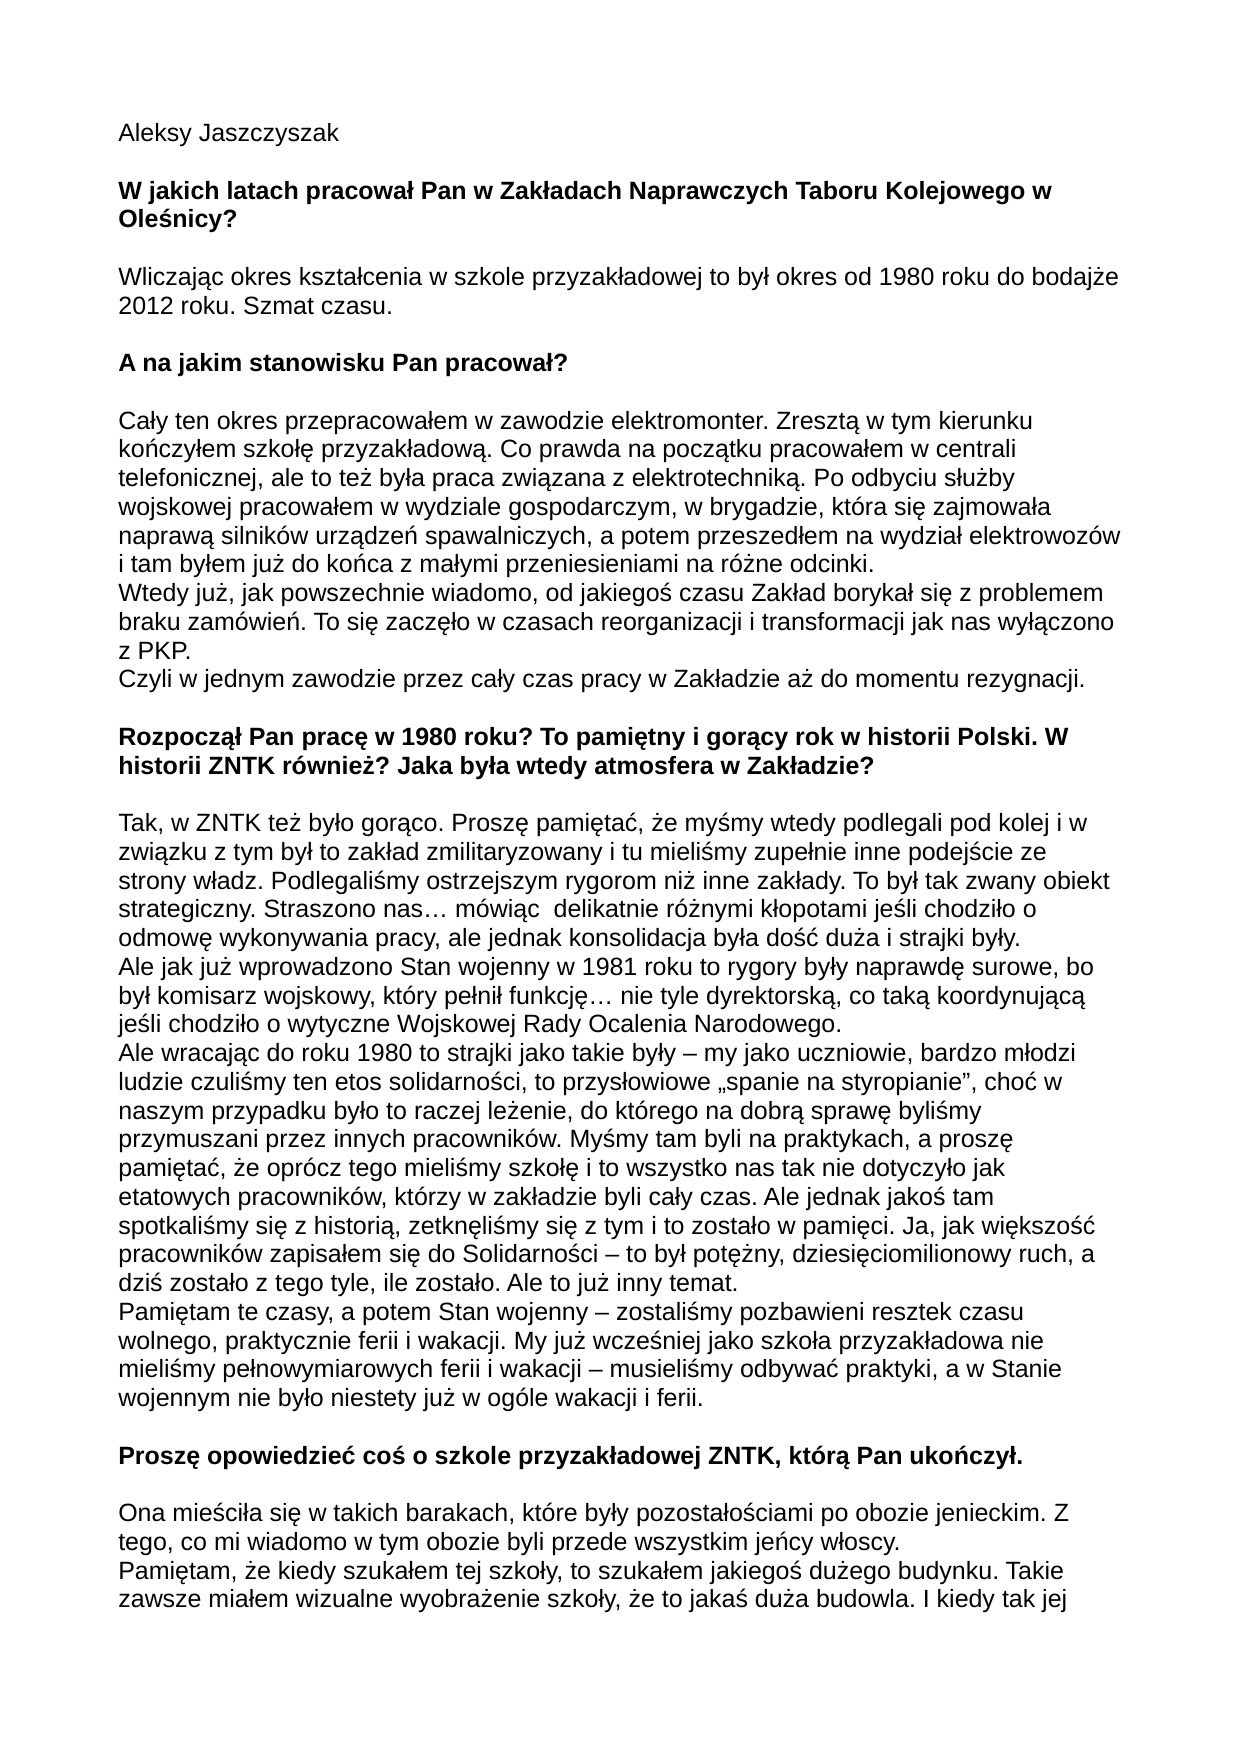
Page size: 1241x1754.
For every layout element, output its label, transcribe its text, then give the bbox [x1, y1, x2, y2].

text W jakich latach pracował Pan w Zakładach Naprawczych Taboru Kolejowego w Oleśnicy? [118, 176, 1122, 233]
text A na jakim stanowisku Pan pracował? [118, 348, 1122, 377]
text Tak, w ZNTK też było gorąco. Proszę pamiętać, że myśmy wtedy podlegali pod kolej i w związku z tym był to zakład zmilitaryzowany i tu mieliśmy zupełnie inne podejście ze strony władz. Podlegaliśmy ostrzejszym rygorom niż inne zakłady. To był tak zwany obiekt strategiczny. Straszono nas… mówiąc delikatnie różnymi kłopotami jeśli chodziło o odmowę wykonywania pracy, ale jednak konsolidacja była dość duża i strajki były. [118, 808, 1122, 952]
text Cały ten okres przepracowałem w zawodzie elektromonter. Zresztą w tym kierunku kończyłem szkołę przyzakładową. Co prawda na początku pracowałem w centrali telefonicznej, ale to też była praca związana z elektrotechniką. Po odbyciu służby wojskowej pracowałem w wydziale gospodarczym, w brygadzie, która się zajmowała naprawą silników urządzeń spawalniczych, a potem przeszedłem na wydział elektrowozów i tam byłem już do końca z małymi przeniesieniami na różne odcinki. [118, 406, 1122, 578]
text Wliczając okres kształcenia w szkole przyzakładowej to był okres od 1980 roku do bodajże 2012 roku. Szmat czasu. [118, 262, 1122, 319]
text Pamiętam te czasy, a potem Stan wojenny – zostaliśmy pozbawieni resztek czasu wolnego, praktycznie ferii i wakacji. My już wcześniej jako szkoła przyzakładowa nie mieliśmy pełnowymiarowych ferii i wakacji – musieliśmy odbywać praktyki, a w Stanie wojennym nie było niestety już w ogóle wakacji i ferii. [118, 1297, 1122, 1412]
text Ale jak już wprowadzono Stan wojenny w 1981 roku to rygory były naprawdę surowe, bo był komisarz wojskowy, który pełnił funkcję… nie tyle dyrektorską, co taką koordynującą jeśli chodziło o wytyczne Wojskowej Rady Ocalenia Narodowego. Ale wracając do roku 1980 to strajki jako takie były – my jako uczniowie, bardzo młodzi ludzie czuliśmy ten etos solidarności, to przysłowiowe „spanie na styropianie”, choć w naszym przypadku było to raczej leżenie, do którego na dobrą sprawę byliśmy przymuszani przez innych pracowników. Myśmy tam byli na praktykach, a proszę pamiętać, że oprócz tego mieliśmy szkołę i to wszystko nas tak nie dotyczyło jak etatowych pracowników, którzy w zakładzie byli cały czas. Ale jednak jakoś tam spotkaliśmy się z historią, zetknęliśmy się z tym i to zostało w pamięci. Ja, jak większość pracowników zapisałem się do Solidarności – to był potężny, dziesięciomilionowy ruch, a dziś zostało z tego tyle, ile zostało. Ale to już inny temat. [118, 952, 1122, 1297]
text Czyli w jednym zawodzie przez cały czas pracy w Zakładzie aż do momentu rezygnacji. [118, 664, 1122, 693]
text Proszę opowiedzieć coś o szkole przyzakładowej ZNTK, którą Pan ukończył. [118, 1441, 1122, 1469]
text Aleksy Jaszczyszak [118, 118, 1122, 147]
text Rozpoczął Pan pracę w 1980 roku? To pamiętny i gorący rok w historii Polski. W historii ZNTK również? Jaka była wtedy atmosfera w Zakładzie? [118, 722, 1122, 779]
text Ona mieściła się w takich barakach, które były pozostałościami po obozie jenieckim. Z tego, co mi wiadomo w tym obozie byli przede wszystkim jeńcy włoscy. Pamiętam, że kiedy szukałem tej szkoły, to szukałem jakiegoś dużego budynku. Takie zawsze miałem wizualne wyobrażenie szkoły, że to jakaś duża budowla. I kiedy tak jej [118, 1498, 1122, 1613]
text Wtedy już, jak powszechnie wiadomo, od jakiegoś czasu Zakład borykał się z problemem braku zamówień. To się zaczęło w czasach reorganizacji i transformacji jak nas wyłączono z PKP. [118, 578, 1122, 664]
